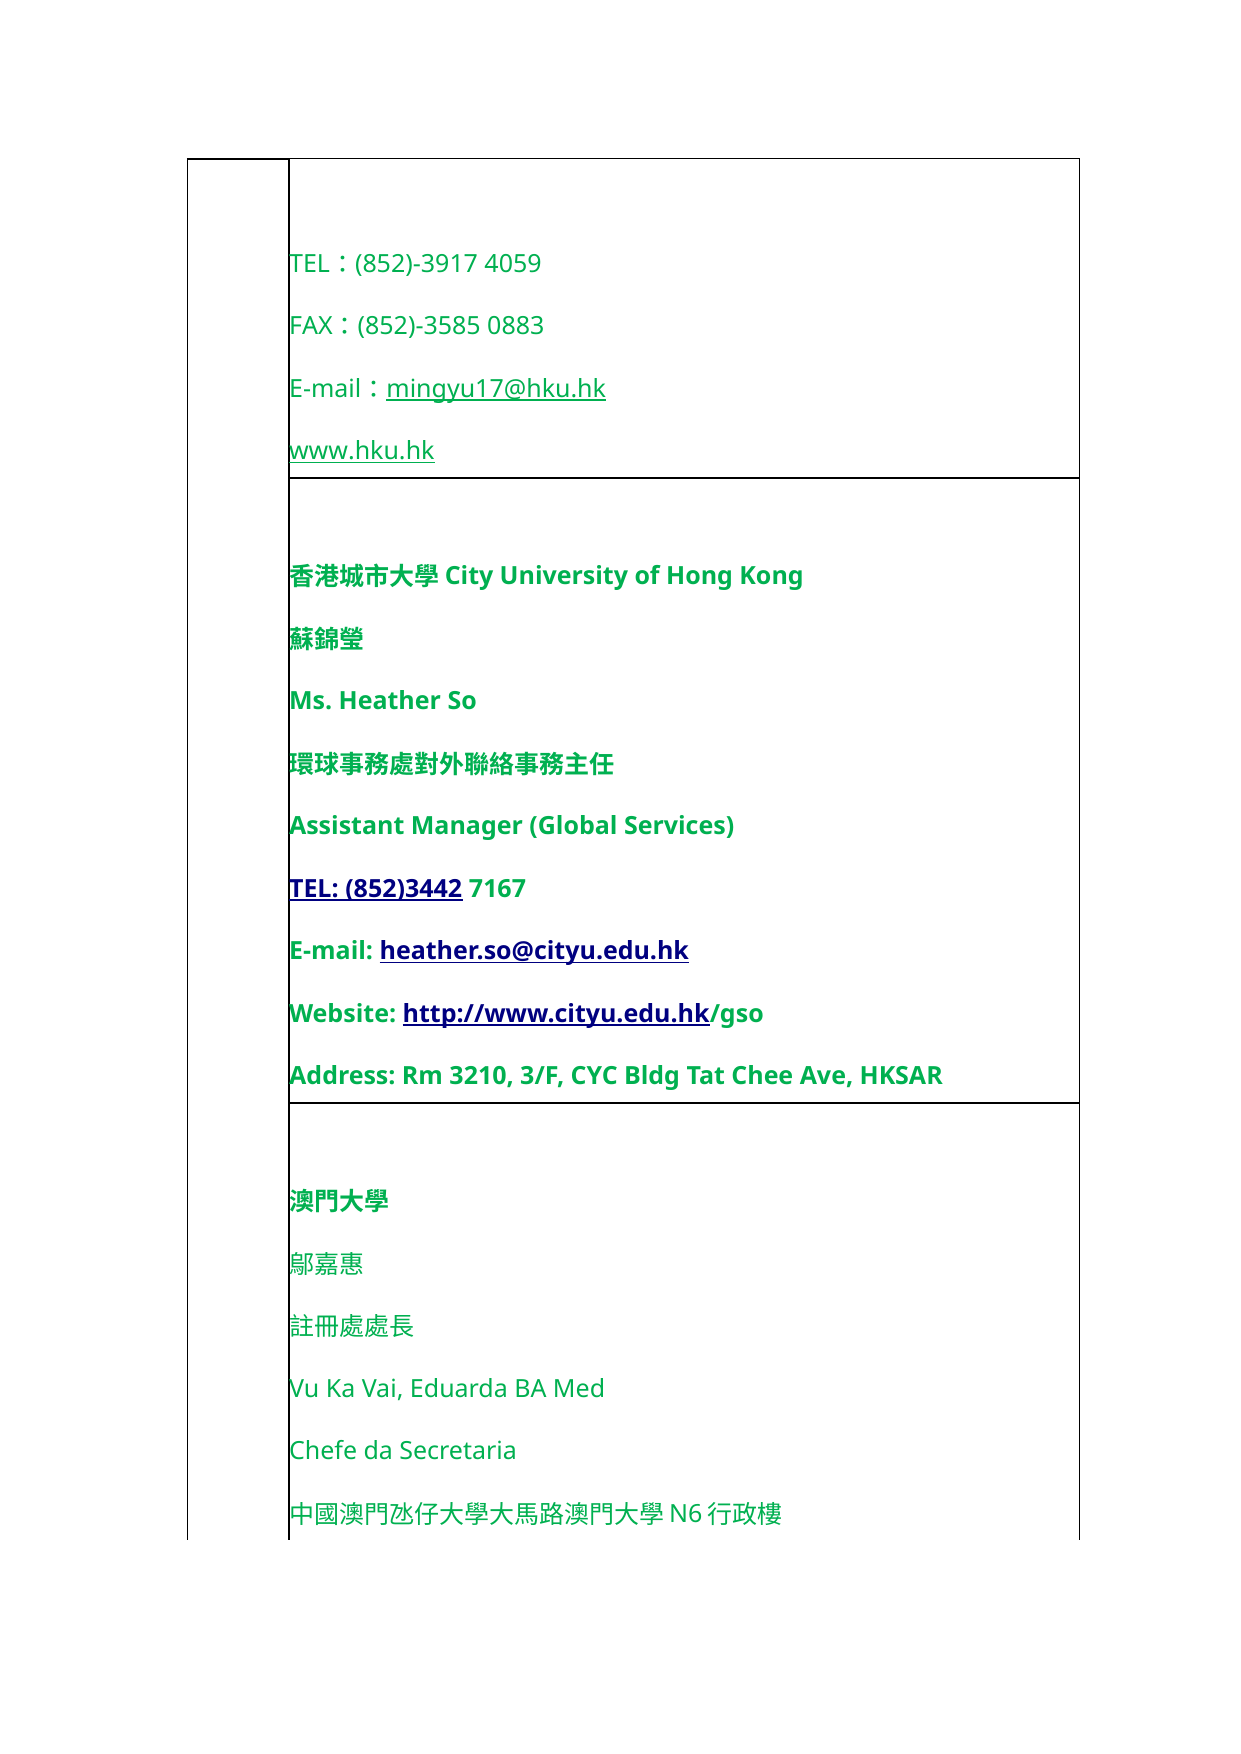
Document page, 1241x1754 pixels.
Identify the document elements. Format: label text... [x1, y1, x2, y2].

table_cell [188, 160, 288, 1539]
table_cell TEL：(852)-3917 4059 FAX：(852)-3585 0883 E-mail：mingyu17@hku.hk www.hku.hk [290, 159, 1079, 477]
table_cell 澳門大學 鄔嘉惠 註冊處處長 Vu Ka Vai, Eduarda BA Med Chefe da Secretaria 中國澳門氹仔大學大馬路澳門大學N6行政樓 Administration Building University of Macau, N6 Avenida da Universidade, Taipa, Macao, China Tel: +853 8822 4809 Fax: +853 8822 2425 Email: eduvu@umac.mo Website: www.umac.mo/reg [290, 1104, 1079, 1158]
table_cell 香港城市大學 City University of Hong Kong 蘇錦瑩 Ms. Heather So 環球事務處對外聯絡事務主任 Assistant Manager (Global Services) TEL: (852)3442 7167 E-mail: heather.so@cityu.edu.hk Website: http://www.cityu.edu.hk/gso Address: Rm 3210, 3/F, CYC Bldg Tat Chee Ave, HKSAR [290, 479, 1079, 533]
